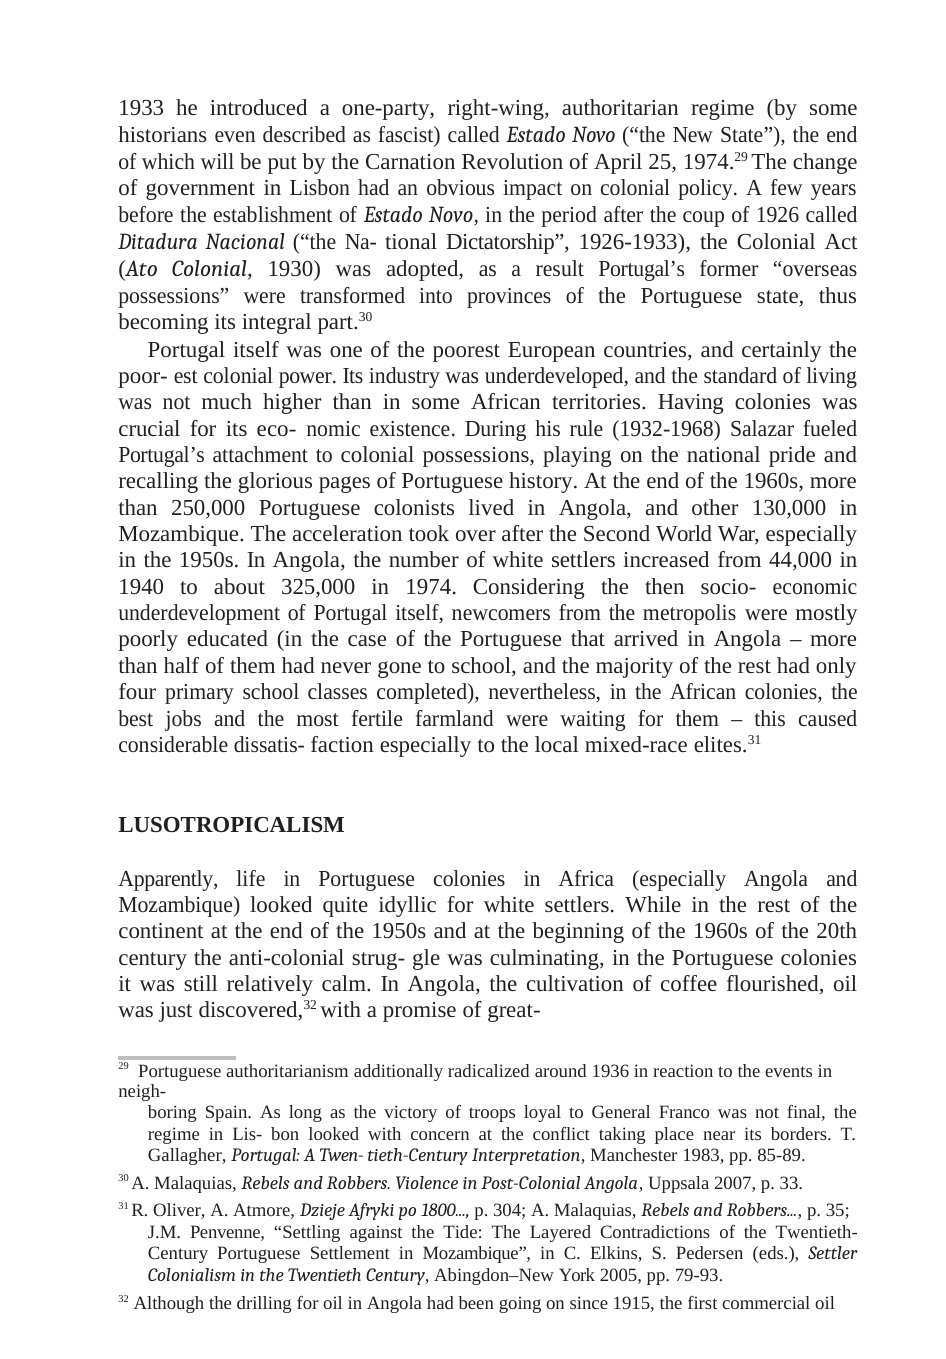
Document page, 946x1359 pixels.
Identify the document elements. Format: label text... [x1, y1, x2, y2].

text boring Spain. As long as the victory of troops loyal to General Franco was not final, the regime in Lis- bon looked with concern at the conflict taking place near its borders. T. Gallagher, Portugal: A Twen- tieth-Century Interpretation, Manchester 1983, pp. 85-89. [148, 1102, 857, 1166]
text Apparently, life in Portuguese colonies in Africa (especially Angola and Mozambique) looked quite idyllic for white settlers. While in the rest of the continent at the end of the 1950s and at the beginning of the 1960s of the 20th century the anti-colonial strug- gle was culminating, in the Portuguese colonies it was still relatively calm. In Angola, the cultivation of coffee flourished, oil was just discovered,32 with a promise of great- [118, 865, 858, 1023]
text 31 R. Oliver, A. Atmore, Dzieje Afryki po 1800..., p. 304; A. Malaquias, Rebels and Robbers..., p. 35; [118, 1199, 869, 1221]
text 29 Portuguese authoritarianism additionally radicalized around 1936 in reaction to the events in neigh- [118, 1052, 869, 1102]
text 1933 he introduced a one-party, right-wing, authoritarian regime (by some historians even described as fascist) called Estado Novo (“the New State”), the end of which will be put by the Carnation Revolution of April 25, 1974.29 The change of government in Lisbon had an obvious impact on colonial policy. A few years before the establishment of Estado Novo, in the period after the coup of 1926 called Ditadura Nacional (“the Na- tional Dictatorship”, 1926-1933), the Colonial Act (Ato Colonial, 1930) was adopted, as a result Portugal’s former “overseas possessions” were transformed into provinces of the Portuguese state, thus becoming its integral part.30 [118, 94, 858, 334]
text 32 Although the drilling for oil in Angola had been going on since 1915, the first commercial oil [118, 1292, 869, 1314]
text J.M. Penvenne, “Settling against the Tide: The Layered Contradictions of the Twentieth-Century Portuguese Settlement in Mozambique”, in C. Elkins, S. Pedersen (eds.), Settler Colonialism in the Twentieth Century, Abingdon–New York 2005, pp. 79-93. [148, 1222, 857, 1286]
text Portugal itself was one of the poorest European countries, and certainly the poor- est colonial power. Its industry was underdeveloped, and the standard of living was not much higher than in some African territories. Having colonies was crucial for its eco- nomic existence. During his rule (1932-1968) Salazar fueled Portugal’s attachment to colonial possessions, playing on the national pride and recalling the glorious pages of Portuguese history. At the end of the 1960s, more than 250,000 Portuguese colonists lived in Angola, and other 130,000 in Mozambique. The acceleration took over after the Second World War, especially in the 1950s. In Angola, the number of white settlers increased from 44,000 in 1940 to about 325,000 in 1974. Considering the then socio- economic underdevelopment of Portugal itself, newcomers from the metropolis were mostly poorly educated (in the case of the Portuguese that arrived in Angola – more than half of them had never gone to school, and the majority of the rest had only four primary school classes completed), nevertheless, in the African colonies, the best jobs and the most fertile farmland were waiting for them – this caused considerable dissatis- faction especially to the local mixed-race elites.31 [118, 336, 858, 757]
text 30 A. Malaquias, Rebels and Robbers. Violence in Post-Colonial Angola, Uppsala 2007, p. 33. [118, 1172, 869, 1194]
subtitle LUSOTROPICALISM [118, 811, 869, 838]
